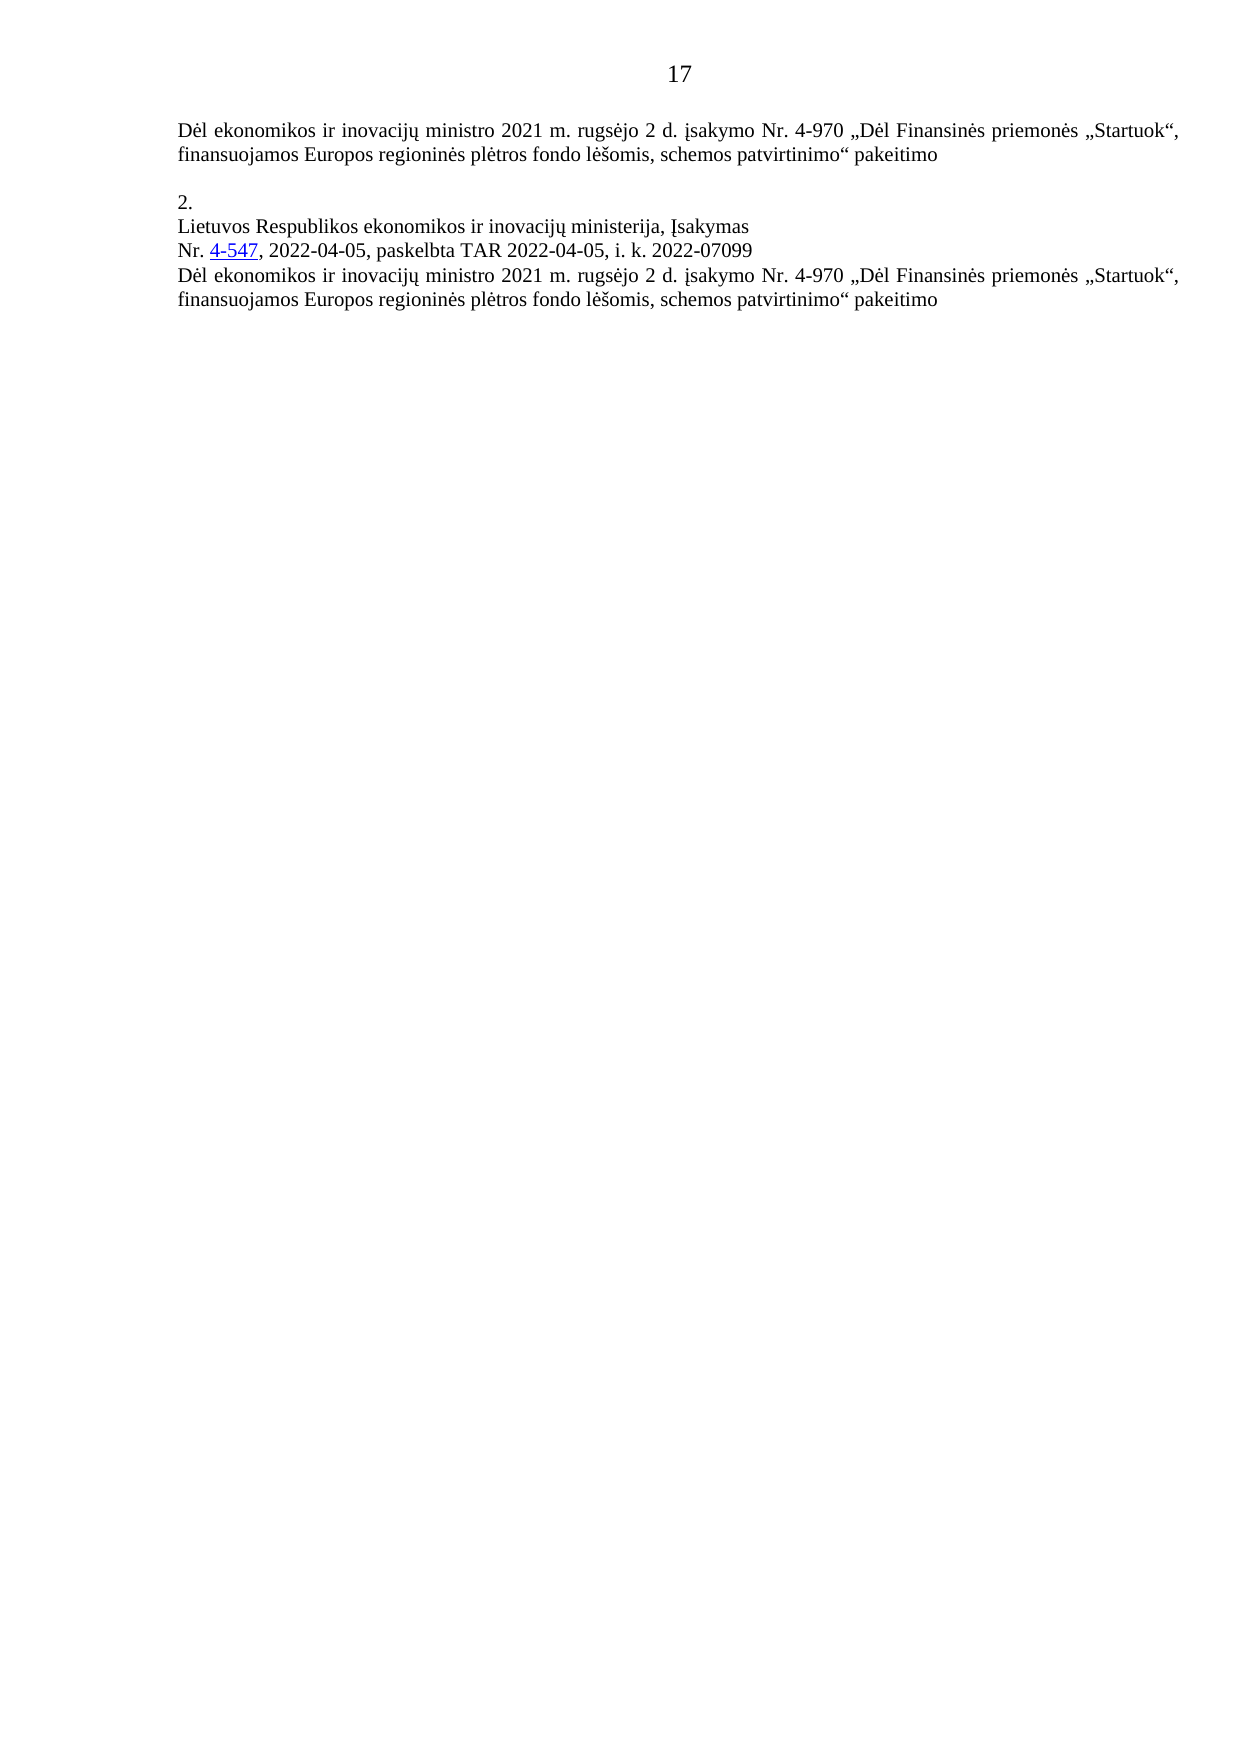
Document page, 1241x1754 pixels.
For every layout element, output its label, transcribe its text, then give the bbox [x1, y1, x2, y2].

text Dėl ekonomikos ir inovacijų ministro 2021 m. rugsėjo 2 d. įsakymo Nr. 4-970 „Dėl Finansinės priemonės „Startuok“, finansuojamos Europos regioninės plėtros fondo lėšomis, schemos patvirtinimo“ pakeitimo [177, 262, 1181, 311]
text Nr. 4-547, 2022-04-05, paskelbta TAR 2022-04-05, i. k. 2022-07099 [177, 238, 1181, 262]
text Dėl ekonomikos ir inovacijų ministro 2021 m. rugsėjo 2 d. įsakymo Nr. 4-970 „Dėl Finansinės priemonės „Startuok“, finansuojamos Europos regioninės plėtros fondo lėšomis, schemos patvirtinimo“ pakeitimo [177, 118, 1181, 166]
text Lietuvos Respublikos ekonomikos ir inovacijų ministerija, Įsakymas [177, 214, 1181, 238]
text 2. [177, 190, 1181, 214]
